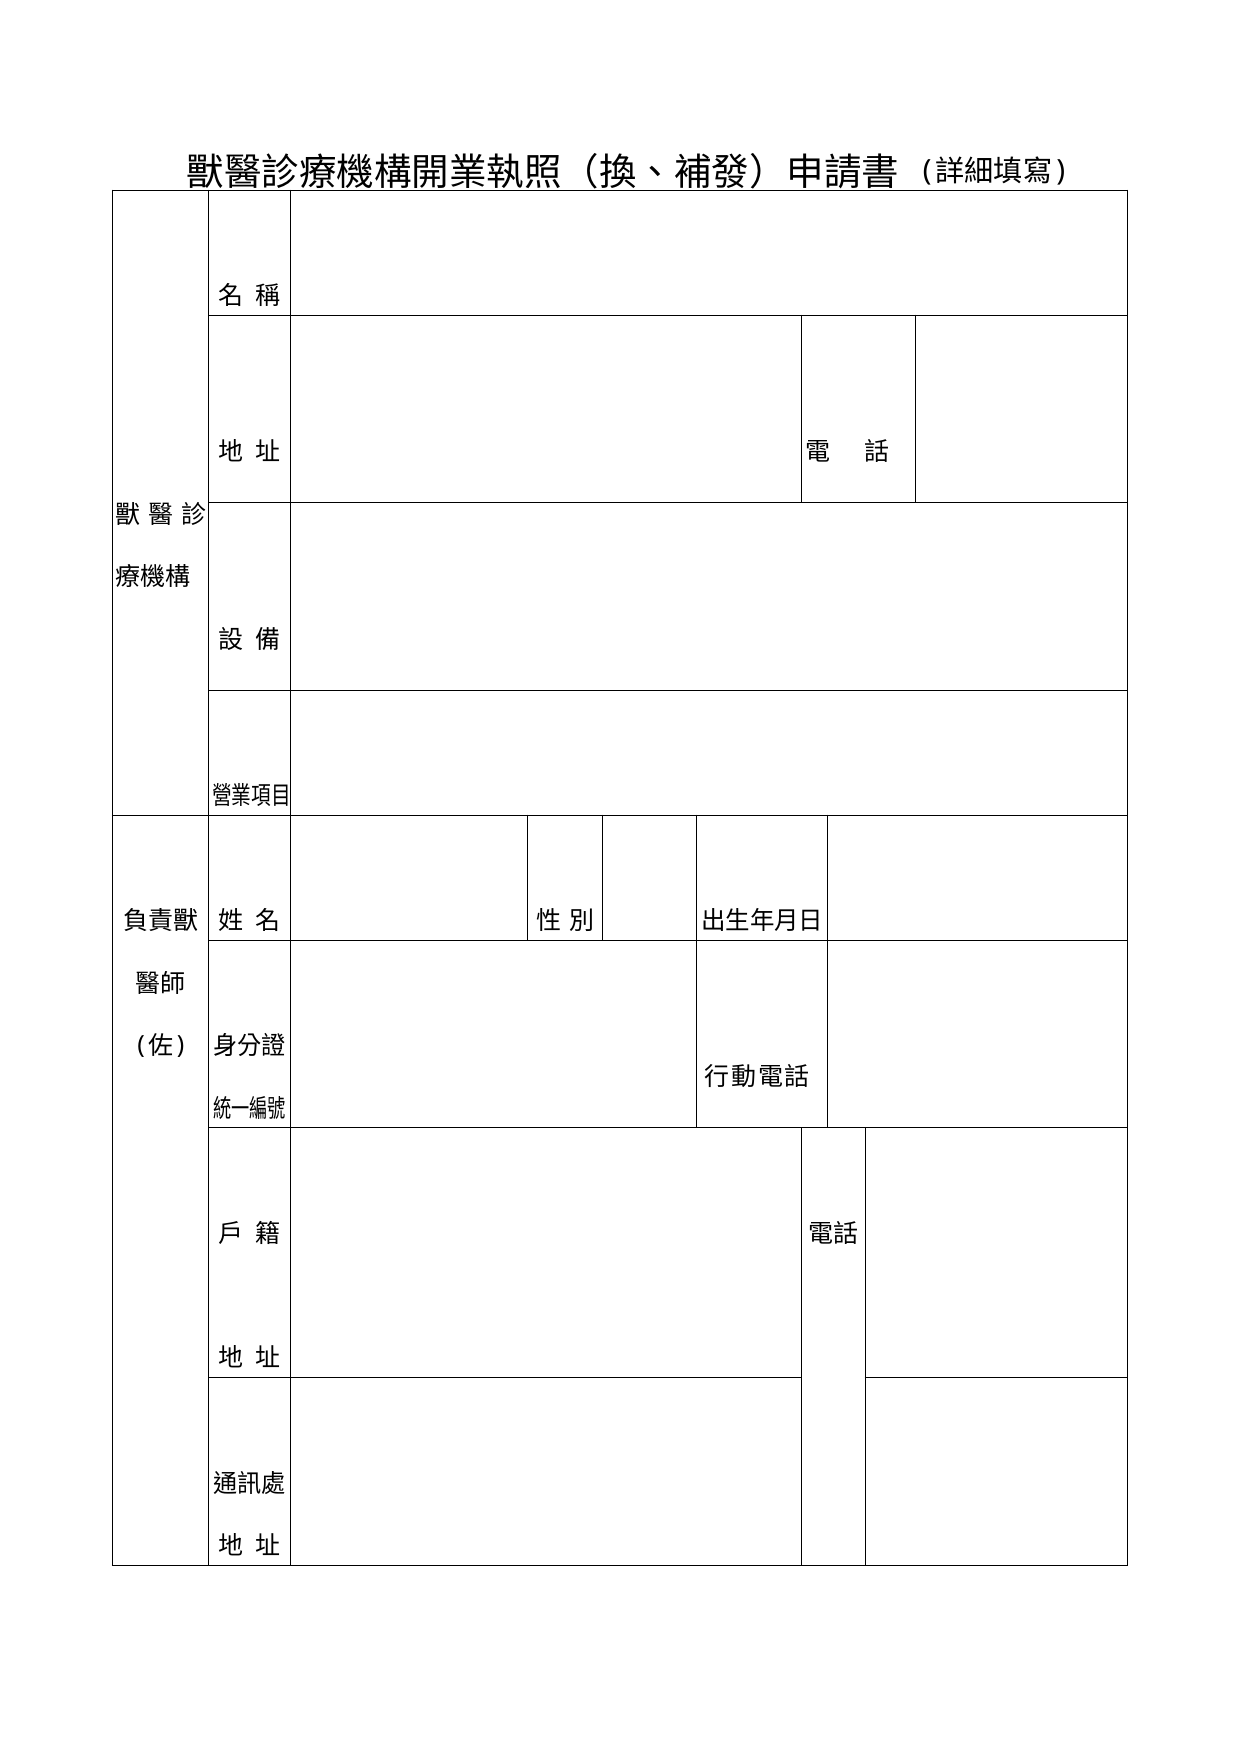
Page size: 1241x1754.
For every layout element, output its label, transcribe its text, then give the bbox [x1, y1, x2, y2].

table_cell [866, 1378, 1127, 1564]
table_cell 地址 [209, 316, 290, 502]
table_header 獸醫診療機構 [113, 191, 208, 814]
table_cell 負責獸醫師(佐) [113, 816, 208, 1564]
table_cell 身分證 統一編號 [209, 941, 290, 1127]
table_cell 設備 [209, 503, 290, 689]
table_cell 出生年月日 [697, 816, 827, 939]
table_header [291, 191, 1127, 314]
table_header 名稱 [209, 191, 290, 314]
text 獸醫診療機構開業執照（換、補發）申請書 (詳細填寫) [112, 127, 1144, 189]
table_cell [291, 691, 1127, 814]
table_cell [291, 1128, 801, 1377]
table_cell 電話 [802, 1128, 865, 1564]
table_cell [291, 316, 801, 502]
table_cell 姓名 [209, 816, 290, 939]
table_cell [828, 816, 1127, 939]
table_cell 行動電話 [697, 941, 827, 1127]
table_cell [828, 941, 1127, 1127]
table_cell [291, 1378, 801, 1564]
table_cell 電 話 [802, 316, 915, 502]
table_cell [291, 941, 696, 1127]
table_cell [291, 503, 1127, 689]
table_cell [916, 316, 1127, 502]
table_cell [603, 816, 696, 939]
table_cell 戶籍 地址 [209, 1128, 290, 1377]
table_cell 性別 [528, 816, 602, 939]
table_cell 營業項目 [209, 691, 290, 814]
table_cell [866, 1128, 1127, 1377]
table_cell [291, 816, 527, 939]
table_cell 通訊處 地址 [209, 1378, 290, 1564]
